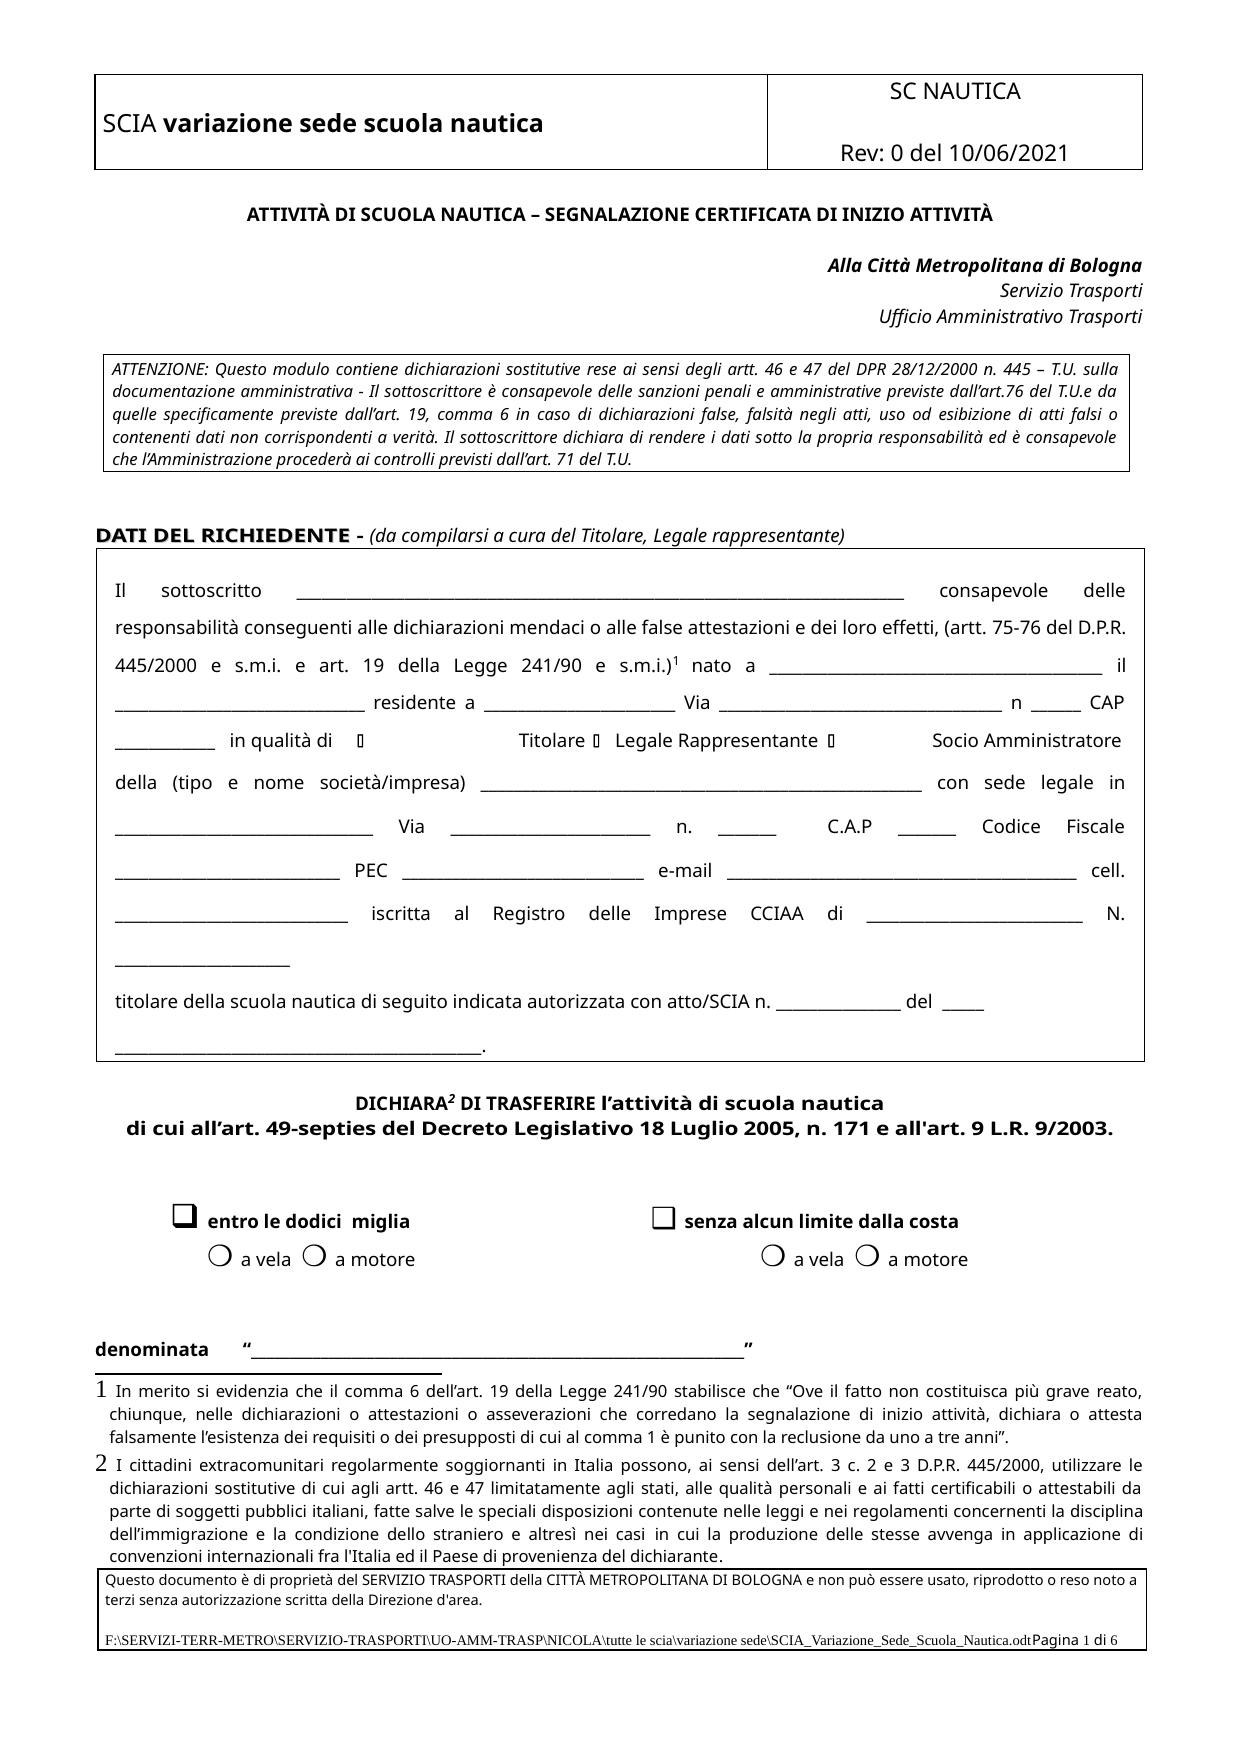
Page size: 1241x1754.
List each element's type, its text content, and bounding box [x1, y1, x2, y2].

text ATTENZIONE: Questo modulo contiene dichiarazioni sostitutive rese ai sensi degli artt. 46 e 47 del DPR 28/12/2000 n. 445 – T.U. sulla documentazione amministrativa - Il sottoscrittore è consapevole delle sanzioni penali e amministrative previste dall’art.76 del T.U.e da quelle specificamente previste dall’art. 19, comma 6 in caso di dichiarazioni false, falsità negli atti, uso od esibizione di atti falsi o contenenti dati non corrispondenti a verità. Il sottoscrittore dichiara di rendere i dati sotto la propria responsabilità ed è consapevole che l’Amministrazione procederà ai controlli previsti dall’art. 71 del T.U. [104, 355, 1129, 471]
text ❍ a vela ❍ a motore ❍ a vela ❍ a motore [95, 1236, 1144, 1274]
list entro le dodici miglia ❑ senza alcun limite dalla costa [170, 1199, 1144, 1236]
text Ufficio Amministrativo Trasporti [95, 303, 1144, 328]
subtitle di cui all’art. 49-septies del Decreto Legislativo 18 Luglio 2005, n. 171 e all'art. 9 L.R. 9/2003. [106, 1116, 1133, 1141]
table_header Il sottoscritto _________________________________________________________________________ consapevole delle responsabilità conseguenti alle dichiarazioni mendaci o alle false attestazioni e dei loro effetti, (artt. 75-76 del D.P.R. 445/2000 e s.m.i. e art. 19 della Legge 241/90 e s.m.i.) nato a ________________________________________ il ______________________________ residente a _______________________ Via __________________________________ n ______ CAP ____________ in qualità di  Titolare  Legale Rappresentante  Socio Amministratore della (tipo e nome società/impresa) _____________________________________________________ con sede legale in _______________________________ Via ________________________ n. _______ C.A.P _______ Codice Fiscale ___________________________ PEC _____________________________ e-mail __________________________________________ cell. ____________________________ iscritta al Registro delle Imprese CCIAA di __________________________ N. _____________________ titolare della scuola nautica di seguito indicata autorizzata con atto/SCIA n. _______________ del _____ ____________________________________________. [97, 549, 1144, 1061]
subtitle DICHIARA DI TRASFERIRE l’attività di scuola nautica [106, 1090, 1133, 1116]
text denominata “________________________________________________________________” [95, 1337, 1121, 1362]
text Servizio Trasporti [95, 277, 1144, 303]
subtitle Alla Città Metropolitana di Bologna [95, 252, 1144, 277]
text ATTIVITÀ DI SCUOLA NAUTICA – SEGNALAZIONE CERTIFICATA DI INIZIO ATTIVITÀ [95, 201, 1144, 226]
text DATI DEL RICHIEDENTE - (da compilarsi a cura del Titolare, Legale rappresentante) [95, 523, 1144, 548]
text I cittadini extracomunitari regolarmente soggiornanti in Italia possono, ai sensi dell’art. 3 c. 2 e 3 D.P.R. 445/2000, utilizzare le dichiarazioni sostitutive di cui agli artt. 46 e 47 limitatamente agli stati, alle qualità personali e ai fatti certificabili o attestabili da parte di soggetti pubblici italiani, fatte salve le speciali disposizioni contenute nelle leggi e nei regolamenti concernenti la disciplina dell’immigrazione e la condizione dello straniero e altresì nei casi in cui la produzione delle stesse avvenga in applicazione di convenzioni internazionali fra l'Italia ed il Paese di provenienza del dichiarante. [95, 1448, 1144, 1568]
